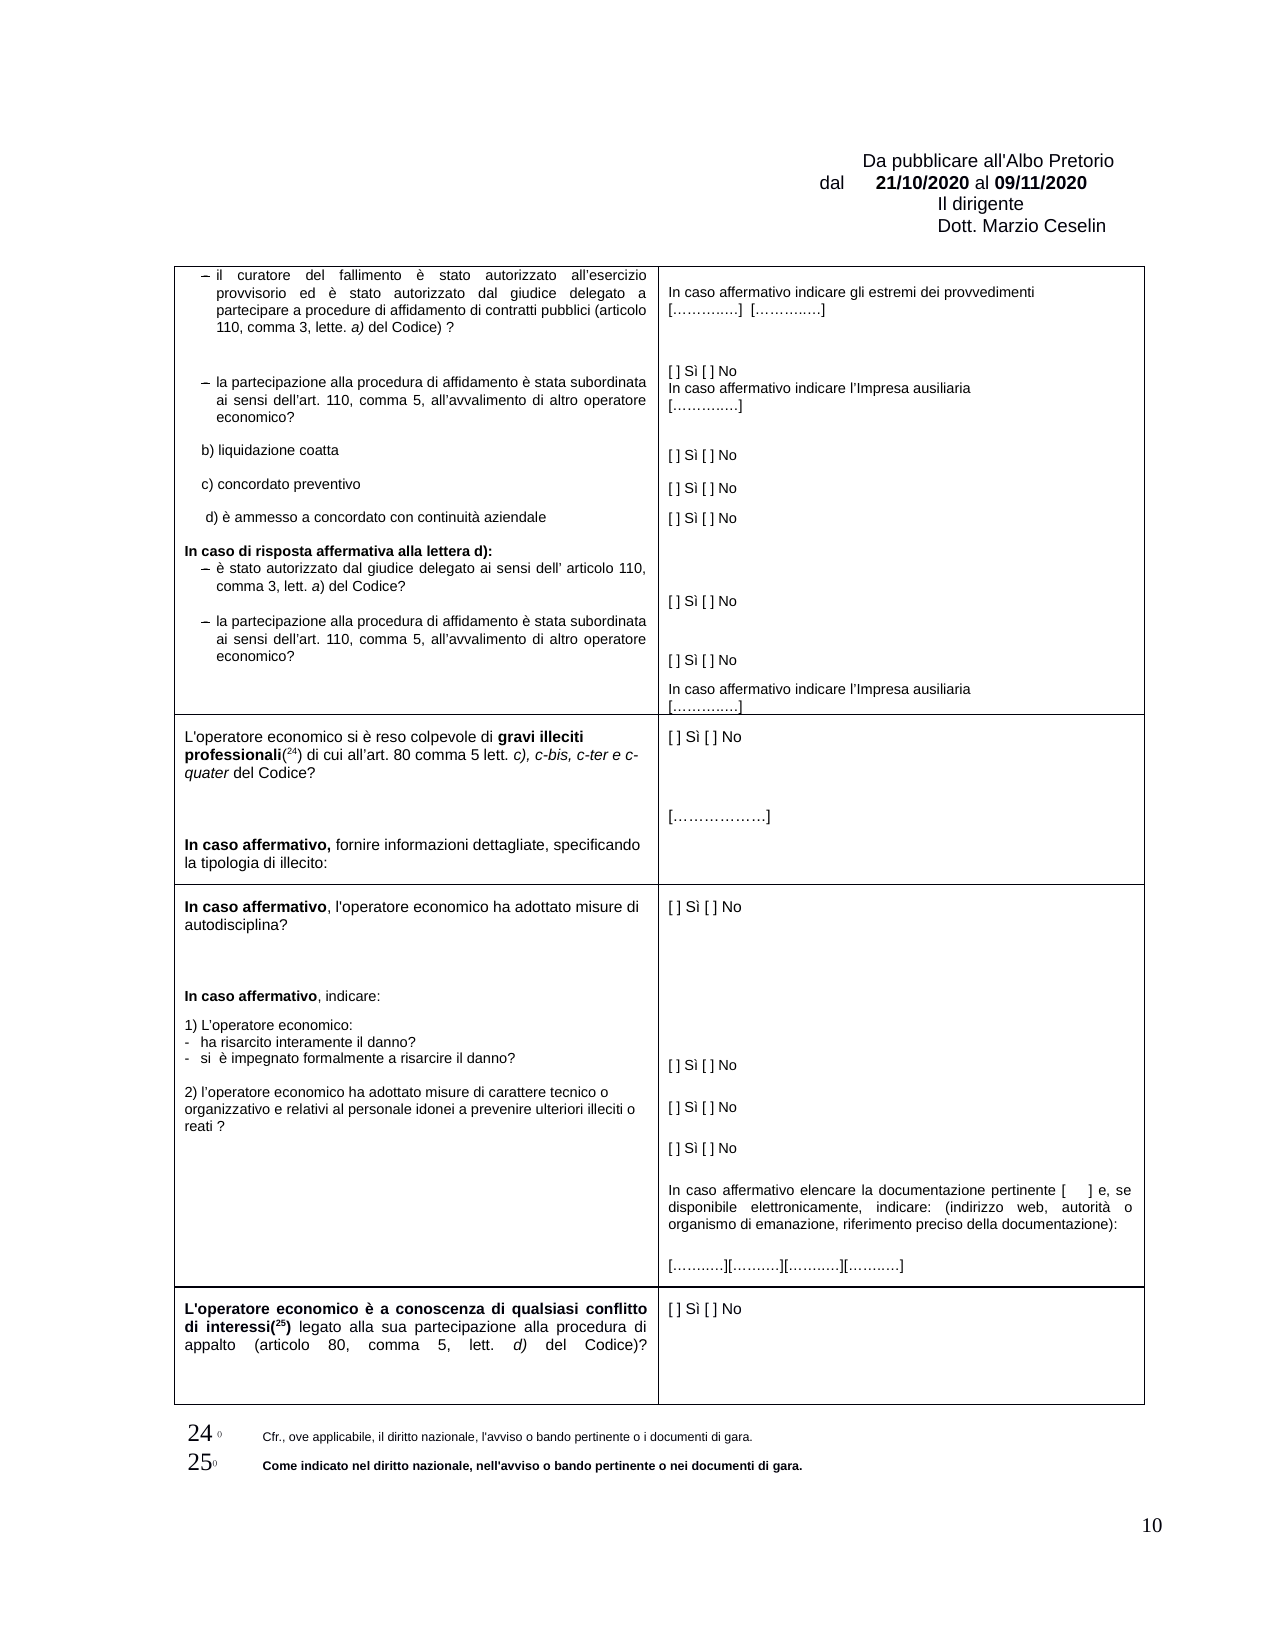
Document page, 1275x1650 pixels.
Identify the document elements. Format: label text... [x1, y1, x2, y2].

table_cell [ ] Sì [ ] No [ ] Sì [ ] No [ ] Sì [ ] No [ ] Sì [ ] No In caso affermativo elencare la documentazione pertinente [ ] e, se disponibile elettronicamente, indicare: (indirizzo web, autorità o organismo di emanazione, riferimento preciso della documentazione): [……..…][…….…][……..…][……..…] [659, 885, 1144, 1286]
table_cell In caso affermativo, l'operatore economico ha adottato misure di autodisciplina? In caso affermativo, indicare: 1) L’operatore economico: - ha risarcito interamente il danno? - si è impegnato formalmente a risarcire il danno? 2) l’operatore economico ha adottato misure di carattere tecnico o organizzativo e relativi al personale idonei a prevenire ulteriori illeciti o reati ? [175, 885, 658, 1286]
table_cell [ ] Sì [ ] No [659, 1288, 1144, 1404]
table_cell il curatore del fallimento è stato autorizzato all’esercizio provvisorio ed è stato autorizzato dal giudice delegato a partecipare a procedure di affidamento di contratti pubblici (articolo 110, comma 3, lette. a) del Codice) ? la partecipazione alla procedura di affidamento è stata subordinata ai sensi dell’art. 110, comma 5, all’avvalimento di altro operatore economico? b) liquidazione coatta c) concordato preventivo d) è ammesso a concordato con continuità aziendale In caso di risposta affermativa alla lettera d): è stato autorizzato dal giudice delegato ai sensi dell’ articolo 110, comma 3, lett. a) del Codice? la partecipazione alla procedura di affidamento è stata subordinata ai sensi dell’art. 110, comma 5, all’avvalimento di altro operatore economico? [175, 267, 658, 714]
table_cell [ ] Sì [ ] No [………………] [659, 715, 1144, 884]
table_cell L'operatore economico si è reso colpevole di gravi illeciti professionali() di cui all’art. 80 comma 5 lett. c), c-bis, c-ter e c-quater del Codice? In caso affermativo, fornire informazioni dettagliate, specificando la tipologia di illecito: [175, 715, 658, 884]
table_cell L'operatore economico è a conoscenza di qualsiasi conflitto di interessi() legato alla sua partecipazione alla procedura di appalto (articolo 80, comma 5, lett. d) del Codice)? [175, 1288, 658, 1404]
table_cell In caso affermativo indicare gli estremi dei provvedimenti [………..…] [………..…] [ ] Sì [ ] No In caso affermativo indicare l’Impresa ausiliaria [………..…] [ ] Sì [ ] No [ ] Sì [ ] No [ ] Sì [ ] No [ ] Sì [ ] No [ ] Sì [ ] No In caso affermativo indicare l’Impresa ausiliaria [………..…] [659, 267, 1144, 714]
